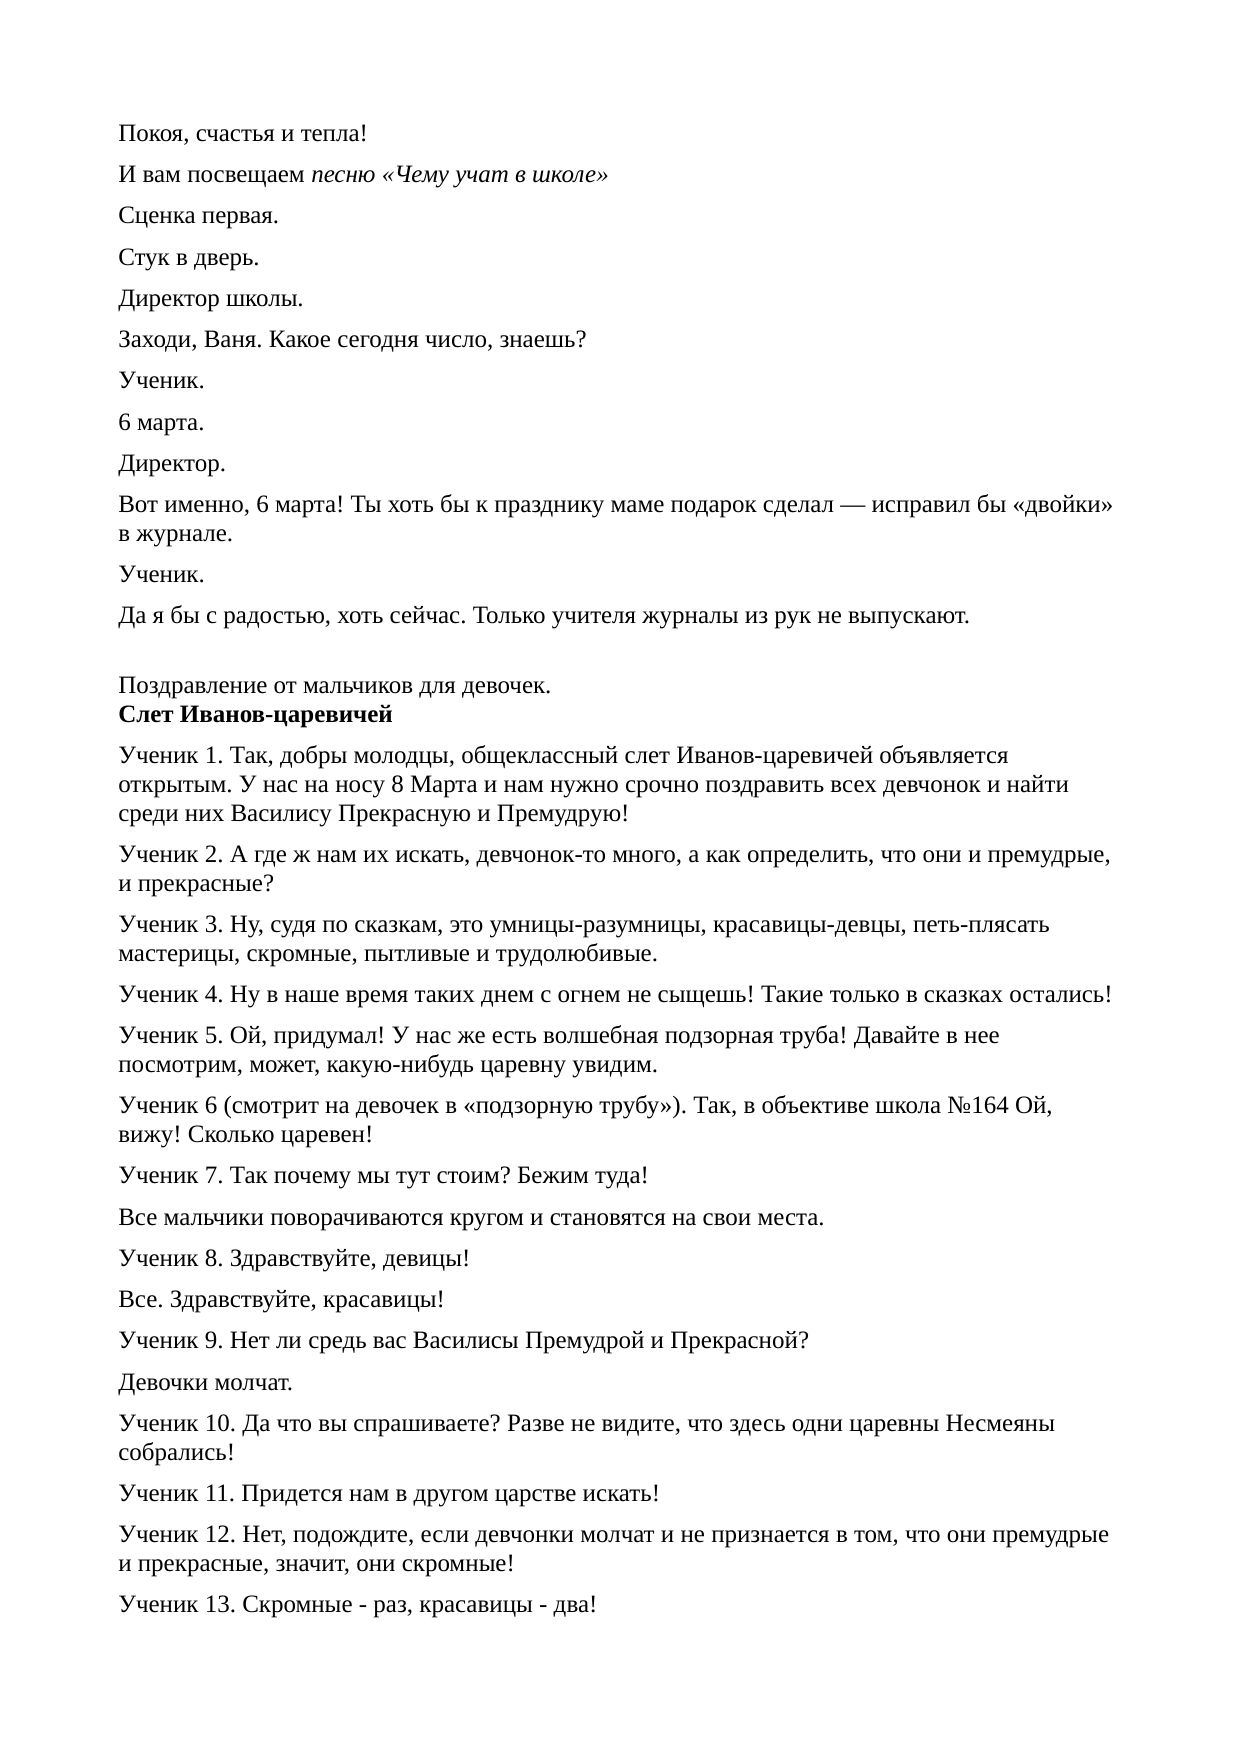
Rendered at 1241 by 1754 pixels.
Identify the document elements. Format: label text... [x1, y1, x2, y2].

text 6 марта. [118, 407, 1122, 436]
text Все. Здравствуйте, красавицы! [118, 1284, 1122, 1313]
text Ученик 2. А где ж нам их искать, девчонок-то много, а как определить, что они и премудрые, и прекрасные? [118, 839, 1122, 897]
text Ученик 4. Ну в наше время таких днем с огнем не сыщешь! Такие только в сказках остались! [118, 979, 1122, 1008]
text Ученик. [118, 366, 1122, 394]
text И вам посвещаем песню «Чему учат в школе» [118, 159, 1122, 188]
text Поздравление от мальчиков для девочек. Слет Иванов-царевичей [118, 642, 1122, 728]
text Ученик 8. Здравствуйте, девицы! [118, 1243, 1122, 1272]
text Ученик 3. Ну, судя по сказкам, это умницы-разумницы, красавицы-девцы, петь-плясать мастерицы, скромные, пытливые и трудолюбивые. [118, 909, 1122, 967]
text Ученик 12. Нет, подождите, если девчонки молчат и не признается в том, что они премудрые и прекрасные, значит, они скромные! [118, 1519, 1122, 1577]
text Ученик 9. Нет ли средь вас Василисы Премудрой и Прекрасной? [118, 1326, 1122, 1354]
text Ученик 5. Ой, придумал! У нас же есть волшебная подзорная труба! Давайте в нее посмотрим, может, какую-нибудь царевну увидим. [118, 1021, 1122, 1078]
text Заходи, Ваня. Какое сегодня число, знаешь? [118, 324, 1122, 353]
text Стук в дверь. [118, 242, 1122, 271]
text Покоя, счастья и тепла! [118, 118, 1122, 147]
text Все мальчики поворачиваются кругом и становятся на свои места. [118, 1202, 1122, 1231]
text Ученик 13. Скромные - раз, красавицы - два! [118, 1589, 1122, 1618]
text Ученик 7. Так почему мы тут стоим? Бежим туда! [118, 1161, 1122, 1189]
text Ученик 10. Да что вы спрашиваете? Разве не видите, что здесь одни царевны Несмеяны собрались! [118, 1408, 1122, 1466]
text Ученик. [118, 559, 1122, 588]
text Директор школы. [118, 283, 1122, 312]
text Сценка первая. [118, 201, 1122, 229]
text Девочки молчат. [118, 1367, 1122, 1396]
text Ученик 11. Придется нам в другом царстве искать! [118, 1478, 1122, 1507]
text Ученик 6 (смотрит на девочек в «подзорную трубу»). Так, в объективе школа №164 Ой, вижу! Сколько царевен! [118, 1091, 1122, 1148]
text Вот именно, 6 марта! Ты хоть бы к празднику маме подарок сделал — исправил бы «двойки» в журнале. [118, 489, 1122, 547]
text Директор. [118, 448, 1122, 477]
text Ученик 1. Так, добры молодцы, общеклассный слет Иванов-царевичей объявляется открытым. У нас на носу 8 Марта и нам нужно срочно поздравить всех девчонок и найти среди них Василису Прекрасную и Премудрую! [118, 741, 1122, 827]
text Да я бы с радостью, хоть сейчас. Только учителя журналы из рук не выпускают. [118, 601, 1122, 629]
